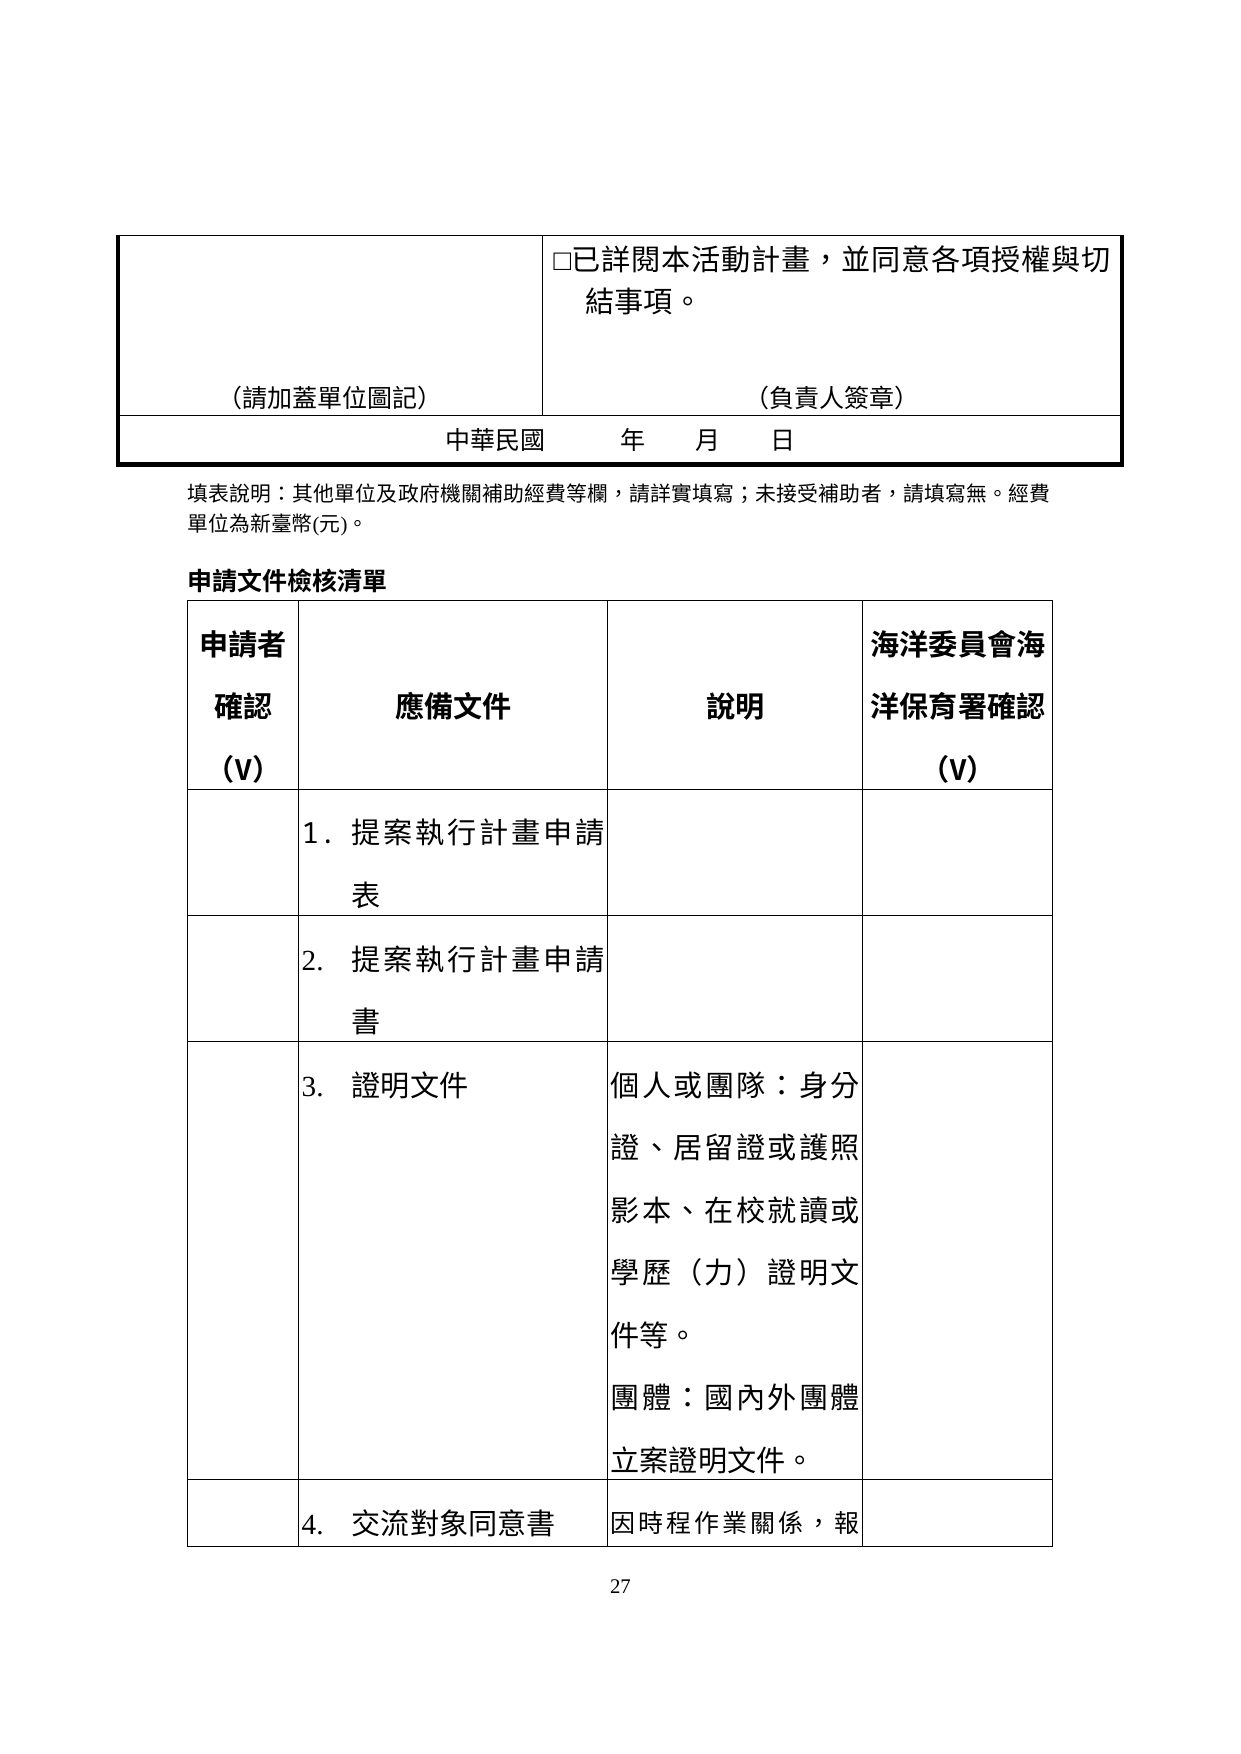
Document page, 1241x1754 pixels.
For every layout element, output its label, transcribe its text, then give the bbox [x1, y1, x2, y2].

table_cell □已詳閱本活動計畫，並同意各項授權與切結事項。 （負責人簽章） [543, 236, 1120, 414]
subtitle 申請文件檢核清單 [187, 537, 1053, 600]
table_cell 提案執行計畫申請書 [299, 916, 607, 1041]
table_cell 提案執行計畫申請表 [299, 790, 607, 914]
table_cell [188, 1042, 298, 1479]
table_header 說明 [608, 601, 862, 788]
table_cell [188, 790, 298, 914]
table_cell 因時程作業關係，報 [608, 1480, 862, 1546]
table_cell [188, 1480, 298, 1546]
table_cell [608, 916, 862, 1041]
table_cell [608, 790, 862, 914]
table_cell 中華民國 年 月 日 [120, 416, 1120, 462]
table_cell [863, 1042, 1052, 1479]
text 填表說明：其他單位及政府機關補助經費等欄，請詳實填寫；未接受補助者，請填寫無。經費單位為新臺幣(元)。 [187, 477, 1053, 537]
table_header 海洋委員會海洋保育署確認（V） [863, 601, 1052, 788]
table_cell 證明文件 [299, 1042, 607, 1479]
table_cell （請加蓋單位圖記） [120, 236, 542, 414]
table_header 應備文件 [299, 601, 607, 788]
table_cell 個人或團隊：身分證、居留證或護照影本、在校就讀或學歷（力）證明文件等。 團體：國內外團體立案證明文件。 [608, 1042, 862, 1479]
table_cell [863, 790, 1052, 914]
table_header 申請者確認（V） [188, 601, 298, 788]
table_cell 交流對象同意書 [299, 1480, 607, 1546]
table_cell [188, 916, 298, 1041]
table_cell [863, 1480, 1052, 1546]
table_cell [863, 916, 1052, 1041]
